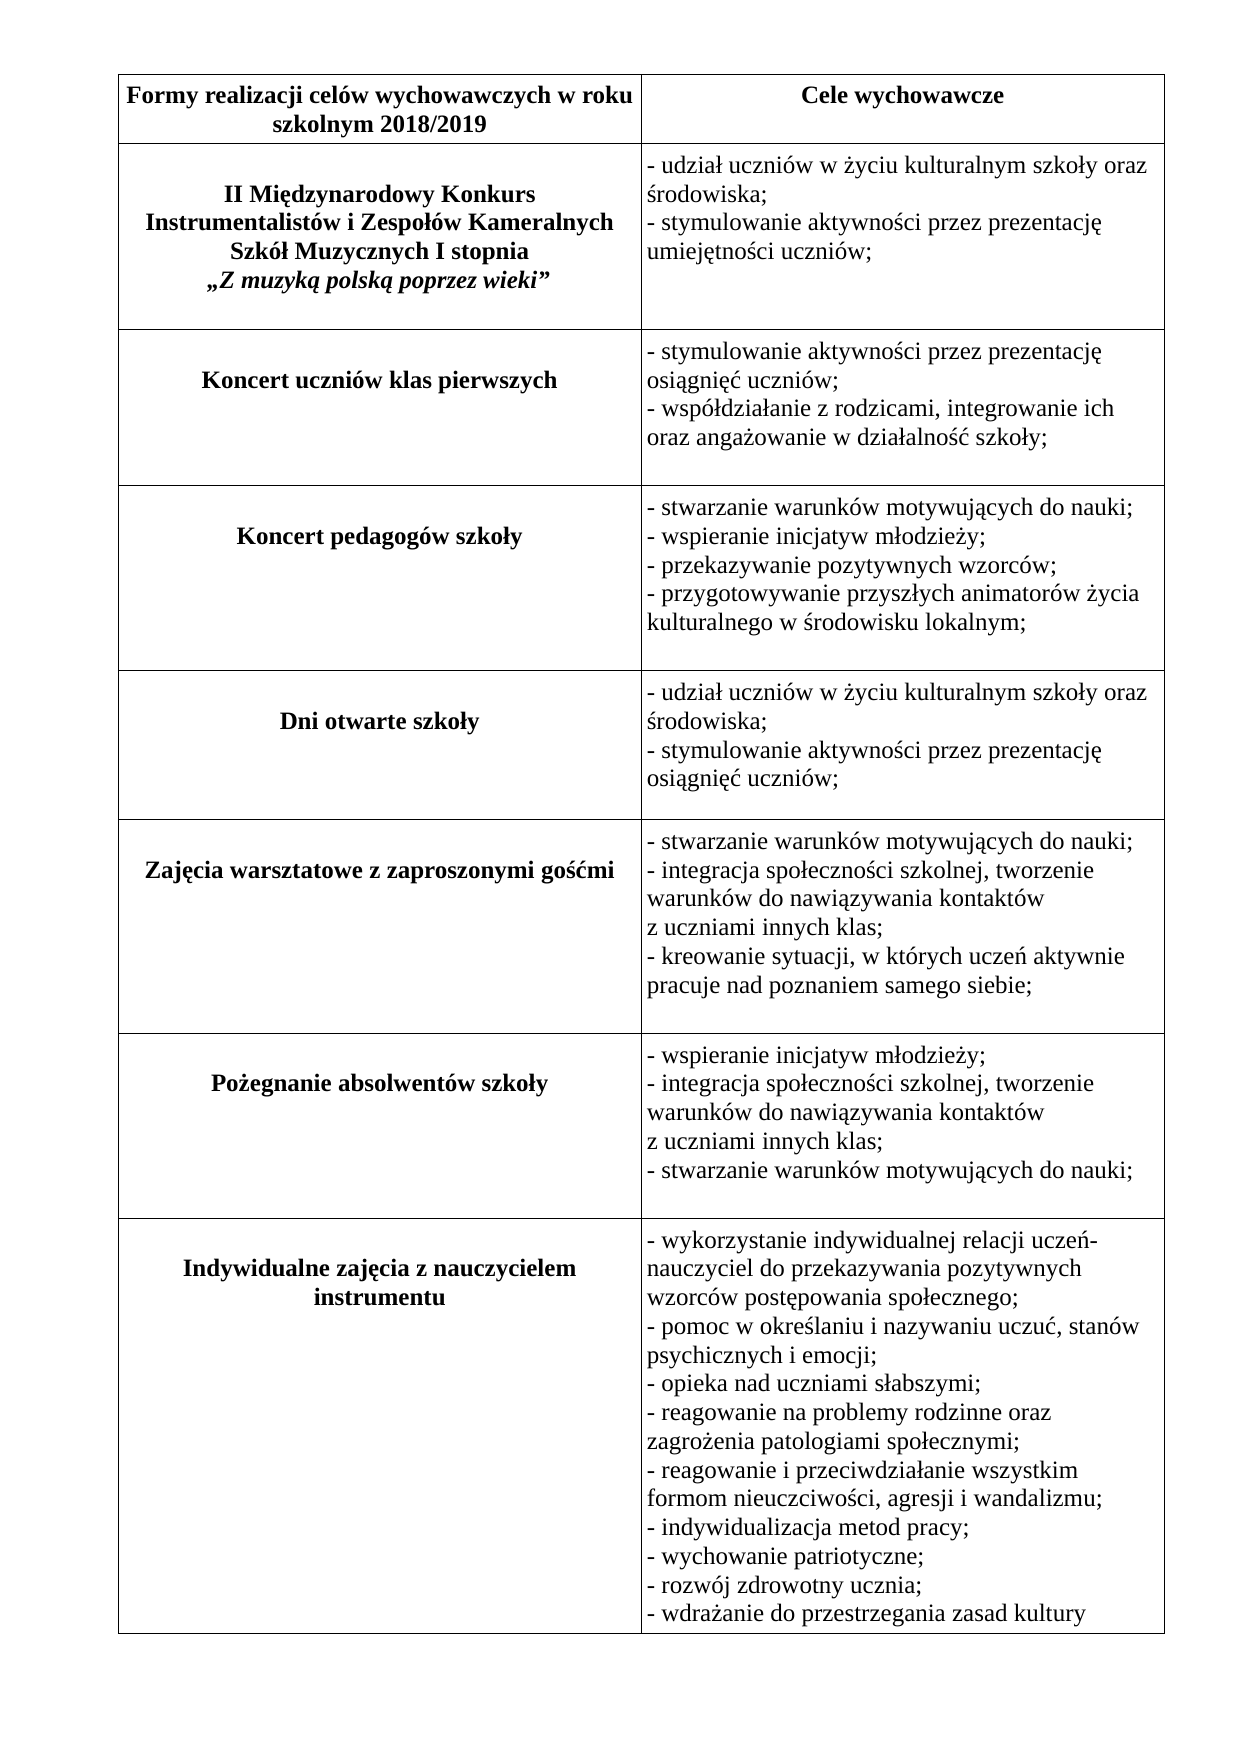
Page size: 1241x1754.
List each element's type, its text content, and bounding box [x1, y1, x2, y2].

table_cell Pożegnanie absolwentów szkoły [119, 1034, 641, 1218]
table_cell Koncert uczniów klas pierwszych [119, 330, 641, 485]
table_cell Indywidualne zajęcia z nauczycielem instrumentu [119, 1219, 641, 1633]
table_cell - stymulowanie aktywności przez prezentację osiągnięć uczniów; - współdziałanie z rodzicami, integrowanie ich oraz angażowanie w działalność szkoły; [642, 330, 1164, 485]
table_cell - udział uczniów w życiu kulturalnym szkoły oraz środowiska; - stymulowanie aktywności przez prezentację umiejętności uczniów; [642, 144, 1164, 329]
table_header Cele wychowawcze [642, 75, 1164, 143]
table_cell Zajęcia warsztatowe z zaproszonymi gośćmi [119, 820, 641, 1033]
table_cell - udział uczniów w życiu kulturalnym szkoły oraz środowiska; - stymulowanie aktywności przez prezentację osiągnięć uczniów; [642, 671, 1164, 819]
table_cell Dni otwarte szkoły [119, 671, 641, 819]
table_cell - wspieranie inicjatyw młodzieży; - integracja społeczności szkolnej, tworzenie warunków do nawiązywania kontaktów z uczniami innych klas; - stwarzanie warunków motywujących do nauki; [642, 1034, 1164, 1218]
table_cell - stwarzanie warunków motywujących do nauki; - integracja społeczności szkolnej, tworzenie warunków do nawiązywania kontaktów z uczniami innych klas; - kreowanie sytuacji, w których uczeń aktywnie pracuje nad poznaniem samego siebie; [642, 820, 1164, 1033]
table_header Formy realizacji celów wychowawczych w roku szkolnym 2018/2019 [119, 75, 641, 143]
table_cell Koncert pedagogów szkoły [119, 486, 641, 670]
table_cell - stwarzanie warunków motywujących do nauki; - wspieranie inicjatyw młodzieży; - przekazywanie pozytywnych wzorców; - przygotowywanie przyszłych animatorów życia kulturalnego w środowisku lokalnym; [642, 486, 1164, 670]
table_cell - wykorzystanie indywidualnej relacji uczeń- nauczyciel do przekazywania pozytywnych wzorców postępowania społecznego; - pomoc w określaniu i nazywaniu uczuć, stanów psychicznych i emocji; - opieka nad uczniami słabszymi; - reagowanie na problemy rodzinne oraz zagrożenia patologiami społecznymi; - reagowanie i przeciwdziałanie wszystkim formom nieuczciwości, agresji i wandalizmu; - indywidualizacja metod pracy; - wychowanie patriotyczne; - rozwój zdrowotny ucznia; - wdrażanie do przestrzegania zasad kultury [642, 1219, 1164, 1633]
table_cell II Międzynarodowy Konkurs Instrumentalistów i Zespołów Kameralnych Szkół Muzycznych I stopnia „Z muzyką polską poprzez wieki” [119, 144, 641, 329]
